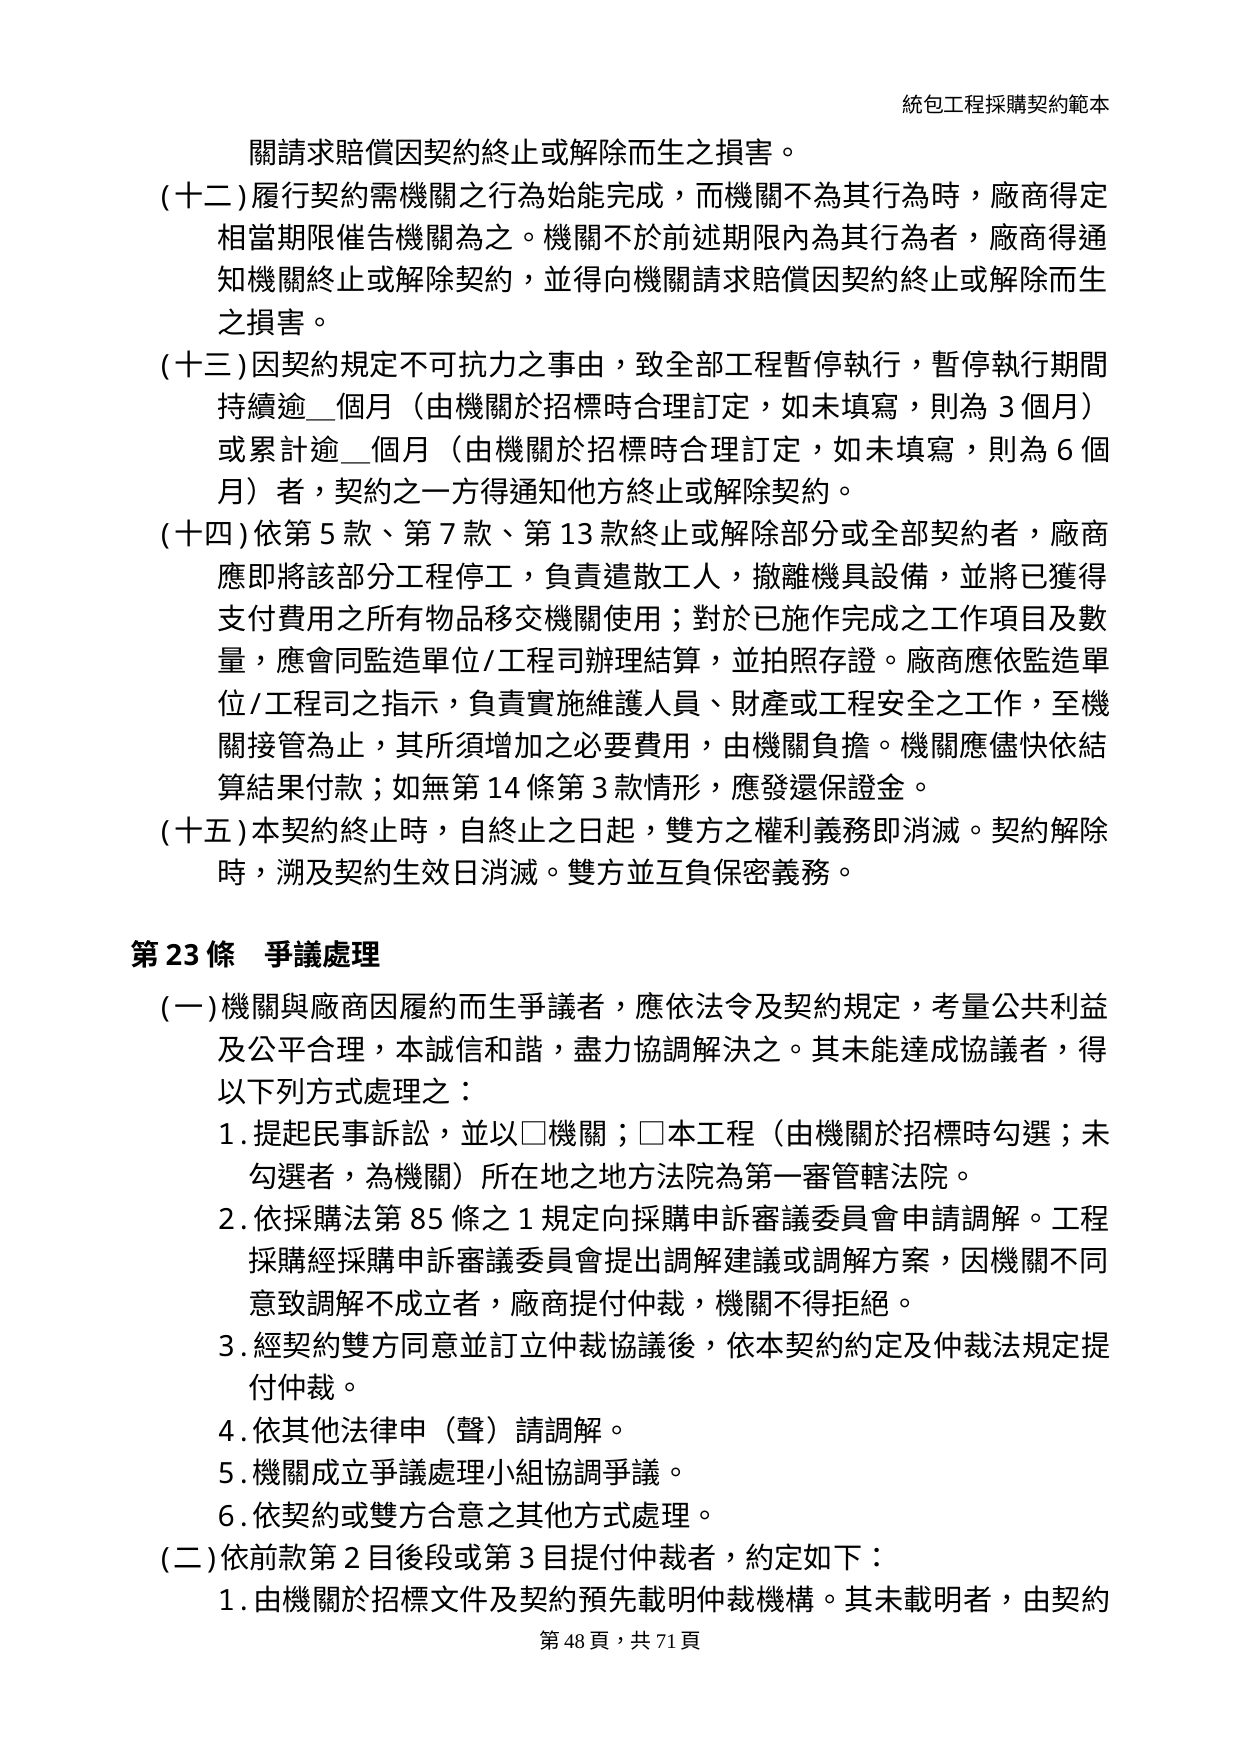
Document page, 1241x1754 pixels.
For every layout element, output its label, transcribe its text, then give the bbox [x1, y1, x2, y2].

text 關請求賠償因契約終止或解除而生之損害。 [217, 130, 1110, 172]
text 5.機關成立爭議處理小組協調爭議。 [217, 1450, 1110, 1492]
text 2.依採購法第85條之1規定向採購申訴審議委員會申請調解。工程採購經採購申訴審議委員會提出調解建議或調解方案，因機關不同意致調解不成立者，廠商提付仲裁，機關不得拒絕。 [217, 1196, 1110, 1323]
text 1.提起民事訴訟，並以□機關；□本工程（由機關於招標時勾選；未勾選者，為機關）所在地之地方法院為第一審管轄法院。 [217, 1111, 1110, 1196]
text 3.經契約雙方同意並訂立仲裁協議後，依本契約約定及仲裁法規定提付仲裁。 [217, 1323, 1110, 1407]
text 第23條 爭議處理 [130, 932, 1110, 974]
text 1.由機關於招標文件及契約預先載明仲裁機構。其未載明者，由契約 [217, 1577, 1110, 1619]
text 6.依契約或雙方合意之其他方式處理。 [217, 1492, 1110, 1534]
text (十四)依第5款、第7款、第13款終止或解除部分或全部契約者，廠商應即將該部分工程停工，負責遣散工人，撤離機具設備，並將已獲得支付費用之所有物品移交機關使用；對於已施作完成之工作項目及數量，應會同監造單位/工程司辦理結算，並拍照存證。廠商應依監造單位/工程司之指示，負責實施維護人員、財產或工程安全之工作，至機關接管為止，其所須增加之必要費用，由機關負擔。機關應儘快依結算結果付款；如無第14條第3款情形，應發還保證金。 [156, 511, 1110, 807]
text (二)依前款第2目後段或第3目提付仲裁者，約定如下： [156, 1534, 1110, 1577]
text (十二)履行契約需機關之行為始能完成，而機關不為其行為時，廠商得定相當期限催告機關為之。機關不於前述期限內為其行為者，廠商得通知機關終止或解除契約，並得向機關請求賠償因契約終止或解除而生之損害。 [156, 172, 1110, 341]
text (十五)本契約終止時，自終止之日起，雙方之權利義務即消滅。契約解除時，溯及契約生效日消滅。雙方並互負保密義務。 [156, 807, 1110, 892]
text (十三)因契約規定不可抗力之事由，致全部工程暫停執行，暫停執行期間持續逾＿個月（由機關於招標時合理訂定，如未填寫，則為3個月）或累計逾＿個月（由機關於招標時合理訂定，如未填寫，則為6個月）者，契約之一方得通知他方終止或解除契約。 [156, 341, 1110, 511]
text (一)機關與廠商因履約而生爭議者，應依法令及契約規定，考量公共利益及公平合理，本誠信和諧，盡力協調解決之。其未能達成協議者，得以下列方式處理之： [156, 984, 1110, 1111]
text 4.依其他法律申（聲）請調解。 [217, 1407, 1110, 1450]
